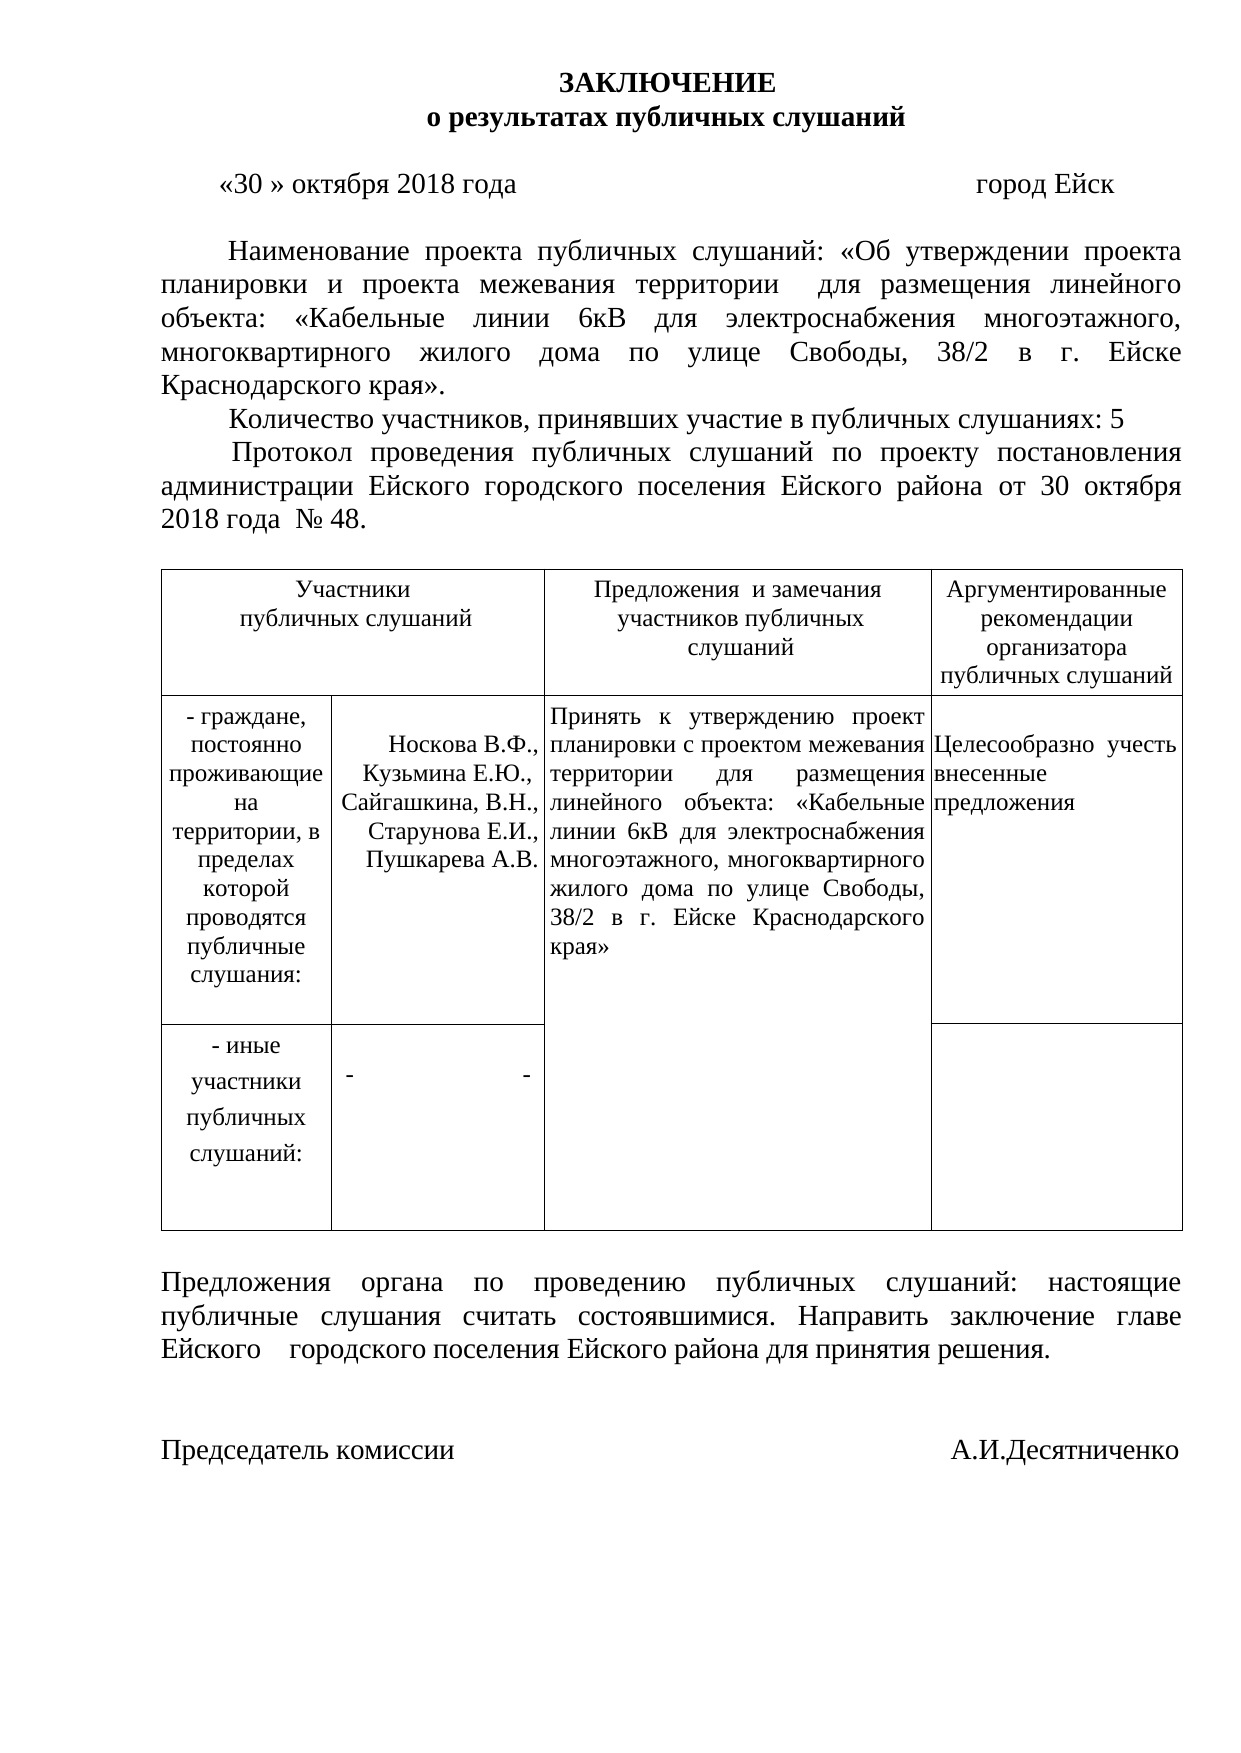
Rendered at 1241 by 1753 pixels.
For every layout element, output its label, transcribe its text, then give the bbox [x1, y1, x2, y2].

table_cell Целесообразно учесть внесенные предложения [932, 696, 1182, 1023]
table_cell Принять к утверждению проект планировки с проектом межевания территории для размещения линейного объекта: «Кабельные линии 6кВ для электроснабжения многоэтажного, многоквартирного жилого дома по улице Свободы, 38/2 в г. Ейске Краснодарского края» [545, 696, 931, 1230]
table_header Аргументированные рекомендации организатора публичных слушаний [932, 570, 1182, 695]
table_header Участники публичных слушаний [162, 570, 544, 695]
text Председатель комиссии А.И.Десятниченко [161, 1432, 1182, 1465]
table_cell [932, 1024, 1182, 1230]
text Предложения органа по проведению публичных слушаний: настоящие публичные слушания считать состоявшимися. Направить заключение главе Ейского городского поселения Ейского района для принятия решения. [161, 1264, 1182, 1365]
table_cell - - [332, 1025, 544, 1230]
text ЗАКЛЮЧЕНИЕ [161, 65, 1182, 99]
text о результатах публичных слушаний [158, 99, 1182, 132]
text Протокол проведения публичных слушаний по проекту постановления администрации Ейского городского поселения Ейского района от 30 октября 2018 года № 48. [161, 434, 1182, 535]
text Наименование проекта публичных слушаний: «Об утверждении проекта планировки и проекта межевания территории для размещения линейного объекта: «Кабельные линии 6кВ для электроснабжения многоэтажного, многоквартирного жилого дома по улице Свободы, 38/2 в г. Ейске Краснодарского края». [161, 233, 1182, 401]
text «30 » октября 2018 года город Ейск [122, 166, 1182, 199]
table_cell Носкова В.Ф., Кузьмина Е.Ю., Сайгашкина, В.Н., Старунова Е.И., Пушкарева А.В. [332, 696, 544, 1024]
table_header Предложения и замечания участников публичных слушаний [545, 570, 931, 695]
table_cell - граждане, постоянно проживающие на территории, в пределах которой проводятся публичные слушания: [162, 696, 331, 1024]
table_cell - иные участники публичных слушаний: [162, 1025, 331, 1230]
text Количество участников, принявших участие в публичных слушаниях: 5 [161, 401, 1182, 434]
